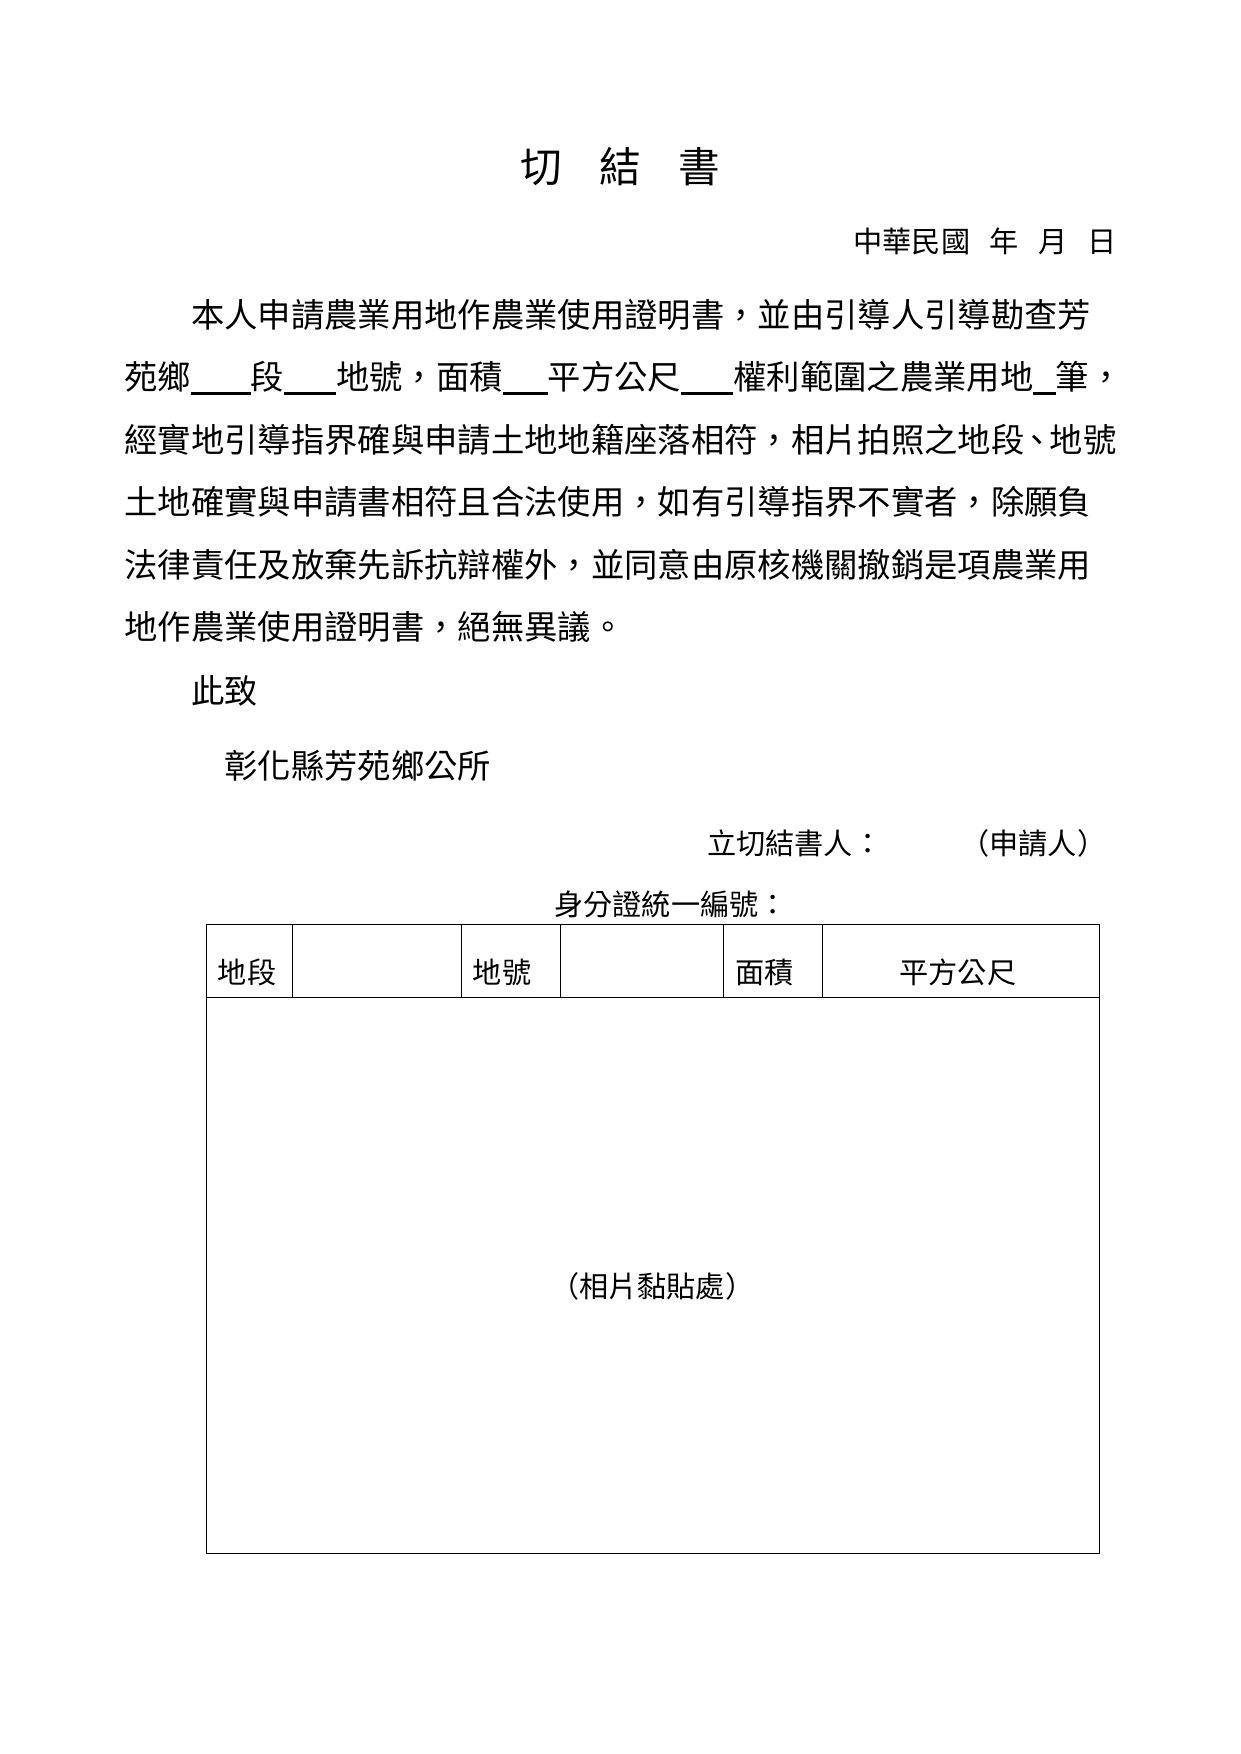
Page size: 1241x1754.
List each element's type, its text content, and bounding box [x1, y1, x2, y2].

text 彰化縣芳苑鄉公所 [124, 727, 1116, 802]
table_header 地號 [462, 925, 560, 997]
table_cell （相片黏貼處） [207, 998, 1099, 1552]
table_header 地段 [207, 925, 292, 997]
table_header [561, 925, 723, 997]
text 身分證統一編號： [124, 882, 787, 924]
table_header 平方公尺 [823, 925, 1099, 997]
text 切 結 書 [124, 127, 1116, 202]
text 本人申請農業用地作農業使用證明書，並由引導人引導勘查芳苑鄉 段 地號，面積 平方公尺 權利範圍之農業用地 筆，經實地引導指界確與申請土地地籍座落相符，相片拍照之地段、地號土地確實與申請書相符且合法使用，如有引導指界不實者，除願負法律責任及放棄先訴抗辯權外，並同意由原核機關撤銷是項農業用地作農業使用證明書，絕無異議。 [124, 277, 1116, 652]
text 中華民國 年 月 日 [124, 202, 1116, 277]
table_header [293, 925, 461, 997]
text 立切結書人： （申請人） [124, 821, 1106, 863]
text 此致 [124, 652, 1116, 727]
table_header 面積 [724, 925, 822, 997]
